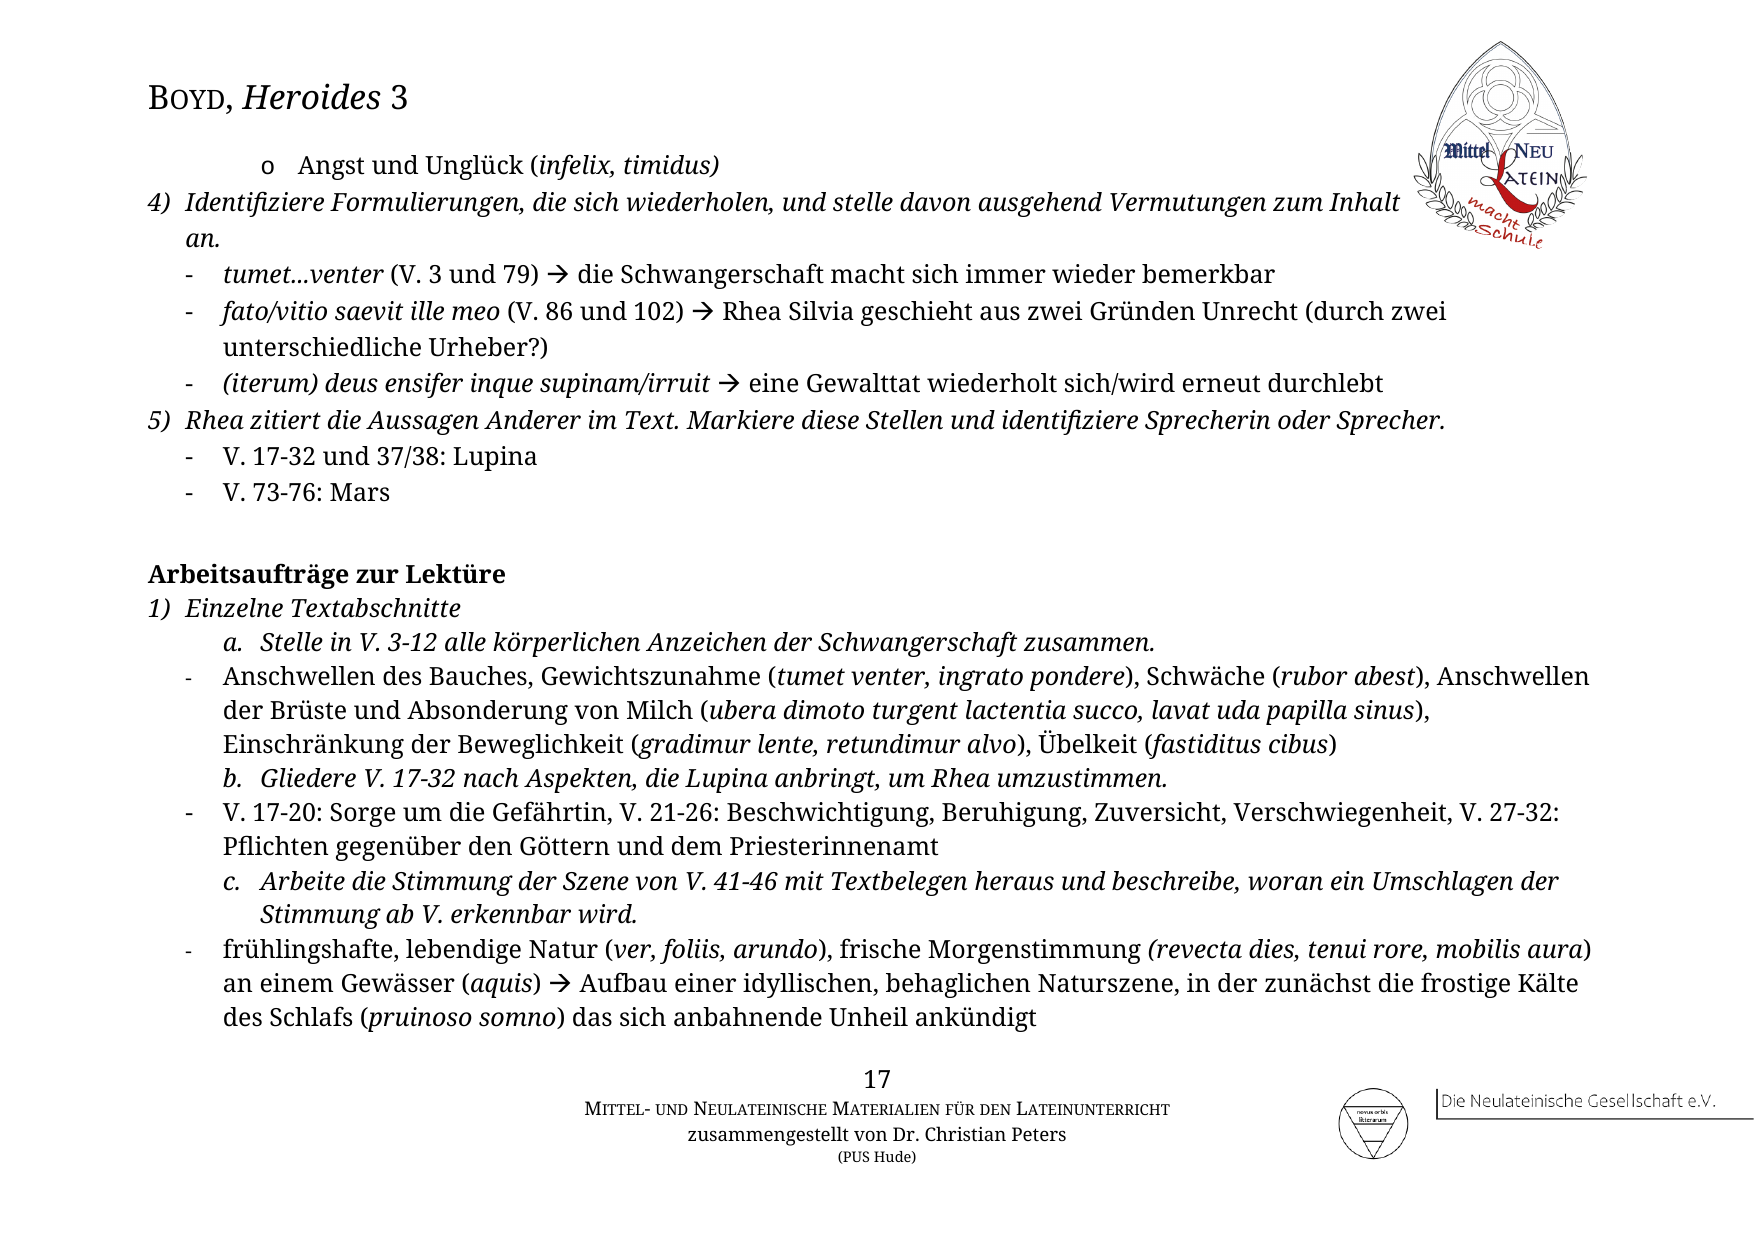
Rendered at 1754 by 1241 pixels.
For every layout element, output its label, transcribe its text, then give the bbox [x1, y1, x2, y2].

list fato/vitio saevit ille meo (V. 86 und 102)  Rhea Silvia geschieht aus zwei Gründen Unrecht (durch zwei unterschiedliche Urheber?) [185, 293, 1606, 364]
list (iterum) deus ensifer inque supinam/irruit  eine Gewalttat wiederholt sich/wird erneut durchlebt [185, 366, 1606, 400]
list Einzelne Textabschnitte [148, 591, 1606, 625]
list V. 17-20: Sorge um die Gefährtin, V. 21-26: Beschwichtigung, Beruhigung, Zuversicht, Verschwiegenheit, V. 27-32: Pflichten gegenüber den Göttern und dem Priesterinnenamt [185, 795, 1606, 863]
list Gliedere V. 17-32 nach Aspekten, die Lupina anbringt, um Rhea umzustimmen. [223, 761, 1606, 795]
list [1570, 148, 1606, 182]
list Rhea zitiert die Aussagen Anderer im Text. Markiere diese Stellen und identifiziere Sprecherin oder Sprecher. [148, 402, 1606, 436]
list Anschwellen des Bauches, Gewichtszunahme (tumet venter, ingrato pondere), Schwäche (rubor abest), Anschwellen der Brüste und Absonderung von Milch (ubera dimoto turgent lactentia succo, lavat uda papilla sinus), Einschränkung der Beweglichkeit (gradimur lente, retundimur alvo), Übelkeit (fastiditus cibus) [185, 659, 1606, 761]
list tumet...venter (V. 3 und 79)  die Schwangerschaft macht sich immer wieder bemerkbar [185, 257, 1606, 291]
list Identifiziere Formulierungen, die sich wiederholen, und stelle davon ausgehend Vermutungen zum Inhalt an. [148, 184, 1606, 255]
list Angst und Unglück (infelix, timidus) [260, 148, 1429, 182]
list frühlingshafte, lebendige Natur (ver, foliis, arundo), frische Morgenstimmung (revecta dies, tenui rore, mobilis aura) an einem Gewässer (aquis)  Aufbau einer idyllischen, behaglichen Naturszene, in der zunächst die frostige Kälte des Schlafs (pruinoso somno) das sich anbahnende Unheil ankündigt [185, 931, 1606, 1033]
text Arbeitsaufträge zur Lektüre [148, 557, 1606, 591]
list Stelle in V. 3-12 alle körperlichen Anzeichen der Schwangerschaft zusammen. [223, 625, 1606, 659]
list V. 73-76: Mars [185, 475, 1606, 509]
list Arbeite die Stimmung der Szene von V. 41-46 mit Textbelegen heraus und beschreibe, woran ein Umschlagen der Stimmung ab V. erkennbar wird. [223, 863, 1606, 931]
list V. 17-32 und 37/38: Lupina [185, 439, 1606, 473]
